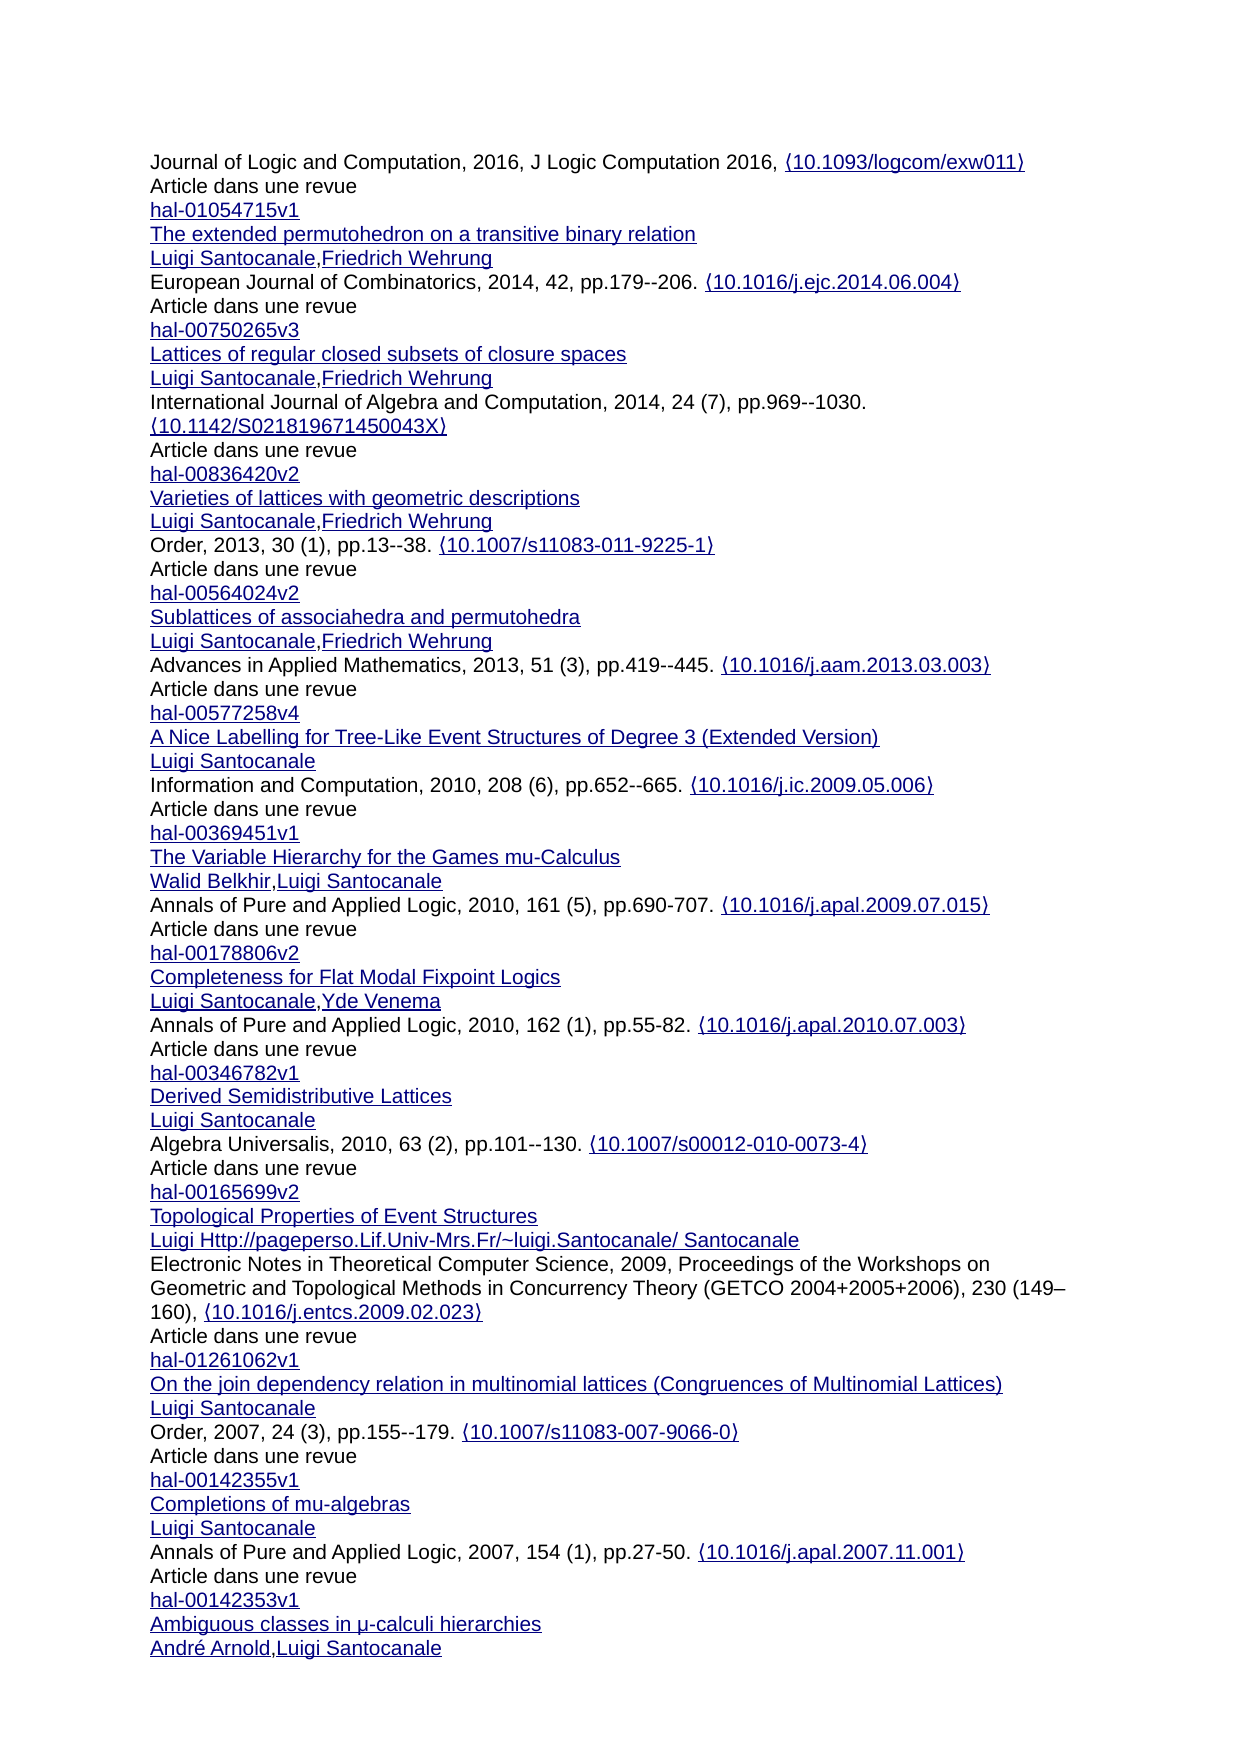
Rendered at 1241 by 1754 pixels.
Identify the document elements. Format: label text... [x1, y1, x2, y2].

table_cell Varieties of lattices with geometric descriptions Luigi Santocanale,Friedrich Wehrung Order, 2013, 30 (1), pp.13--38. ⟨10.1007/s11083-011-9225-1⟩ Article dans une revue hal-00564024v2 [150, 485, 1090, 605]
table_cell Completeness for Flat Modal Fixpoint Logics Luigi Santocanale,Yde Venema Annals of Pure and Applied Logic, 2010, 162 (1), pp.55-82. ⟨10.1016/j.apal.2010.07.003⟩ Article dans une revue hal-00346782v1 [150, 965, 1090, 1084]
table_cell Derived Semidistributive Lattices Luigi Santocanale Algebra Universalis, 2010, 63 (2), pp.101--130. ⟨10.1007/s00012-010-0073-4⟩ Article dans une revue hal-00165699v2 [150, 1084, 1090, 1204]
table_cell Journal of Logic and Computation, 2016, J Logic Computation 2016, ⟨10.1093/logcom/exw011⟩ Article dans une revue hal-01054715v1 [150, 150, 1090, 222]
table_cell A Nice Labelling for Tree-Like Event Structures of Degree 3 (Extended Version) Luigi Santocanale Information and Computation, 2010, 208 (6), pp.652--665. ⟨10.1016/j.ic.2009.05.006⟩ Article dans une revue hal-00369451v1 [150, 725, 1090, 845]
table_cell Ambiguous classes in μ-calculi hierarchies André Arnold,Luigi Santocanale [150, 1611, 1090, 1659]
table_cell The extended permutohedron on a transitive binary relation Luigi Santocanale,Friedrich Wehrung European Journal of Combinatorics, 2014, 42, pp.179--206. ⟨10.1016/j.ejc.2014.06.004⟩ Article dans une revue hal-00750265v3 [150, 222, 1090, 342]
table_cell The Variable Hierarchy for the Games mu-Calculus Walid Belkhir,Luigi Santocanale Annals of Pure and Applied Logic, 2010, 161 (5), pp.690-707. ⟨10.1016/j.apal.2009.07.015⟩ Article dans une revue hal-00178806v2 [150, 845, 1090, 964]
table_cell On the join dependency relation in multinomial lattices (Congruences of Multinomial Lattices) Luigi Santocanale Order, 2007, 24 (3), pp.155--179. ⟨10.1007/s11083-007-9066-0⟩ Article dans une revue hal-00142355v1 [150, 1372, 1090, 1492]
table_cell Completions of mu-algebras Luigi Santocanale Annals of Pure and Applied Logic, 2007, 154 (1), pp.27-50. ⟨10.1016/j.apal.2007.11.001⟩ Article dans une revue hal-00142353v1 [150, 1492, 1090, 1611]
table_cell Topological Properties of Event Structures Luigi Http://pageperso.Lif.Univ-Mrs.Fr/~luigi.Santocanale/ Santocanale Electronic Notes in Theoretical Computer Science, 2009, Proceedings of the Workshops on Geometric and Topological Methods in Concurrency Theory (GETCO 2004+2005+2006), 230 (149–160), ⟨10.1016/j.entcs.2009.02.023⟩ Article dans une revue hal-01261062v1 [150, 1204, 1090, 1372]
table_cell Lattices of regular closed subsets of closure spaces Luigi Santocanale,Friedrich Wehrung International Journal of Algebra and Computation, 2014, 24 (7), pp.969--1030. ⟨10.1142/S021819671450043X⟩ Article dans une revue hal-00836420v2 [150, 342, 1090, 485]
table_cell Sublattices of associahedra and permutohedra Luigi Santocanale,Friedrich Wehrung Advances in Applied Mathematics, 2013, 51 (3), pp.419--445. ⟨10.1016/j.aam.2013.03.003⟩ Article dans une revue hal-00577258v4 [150, 605, 1090, 725]
